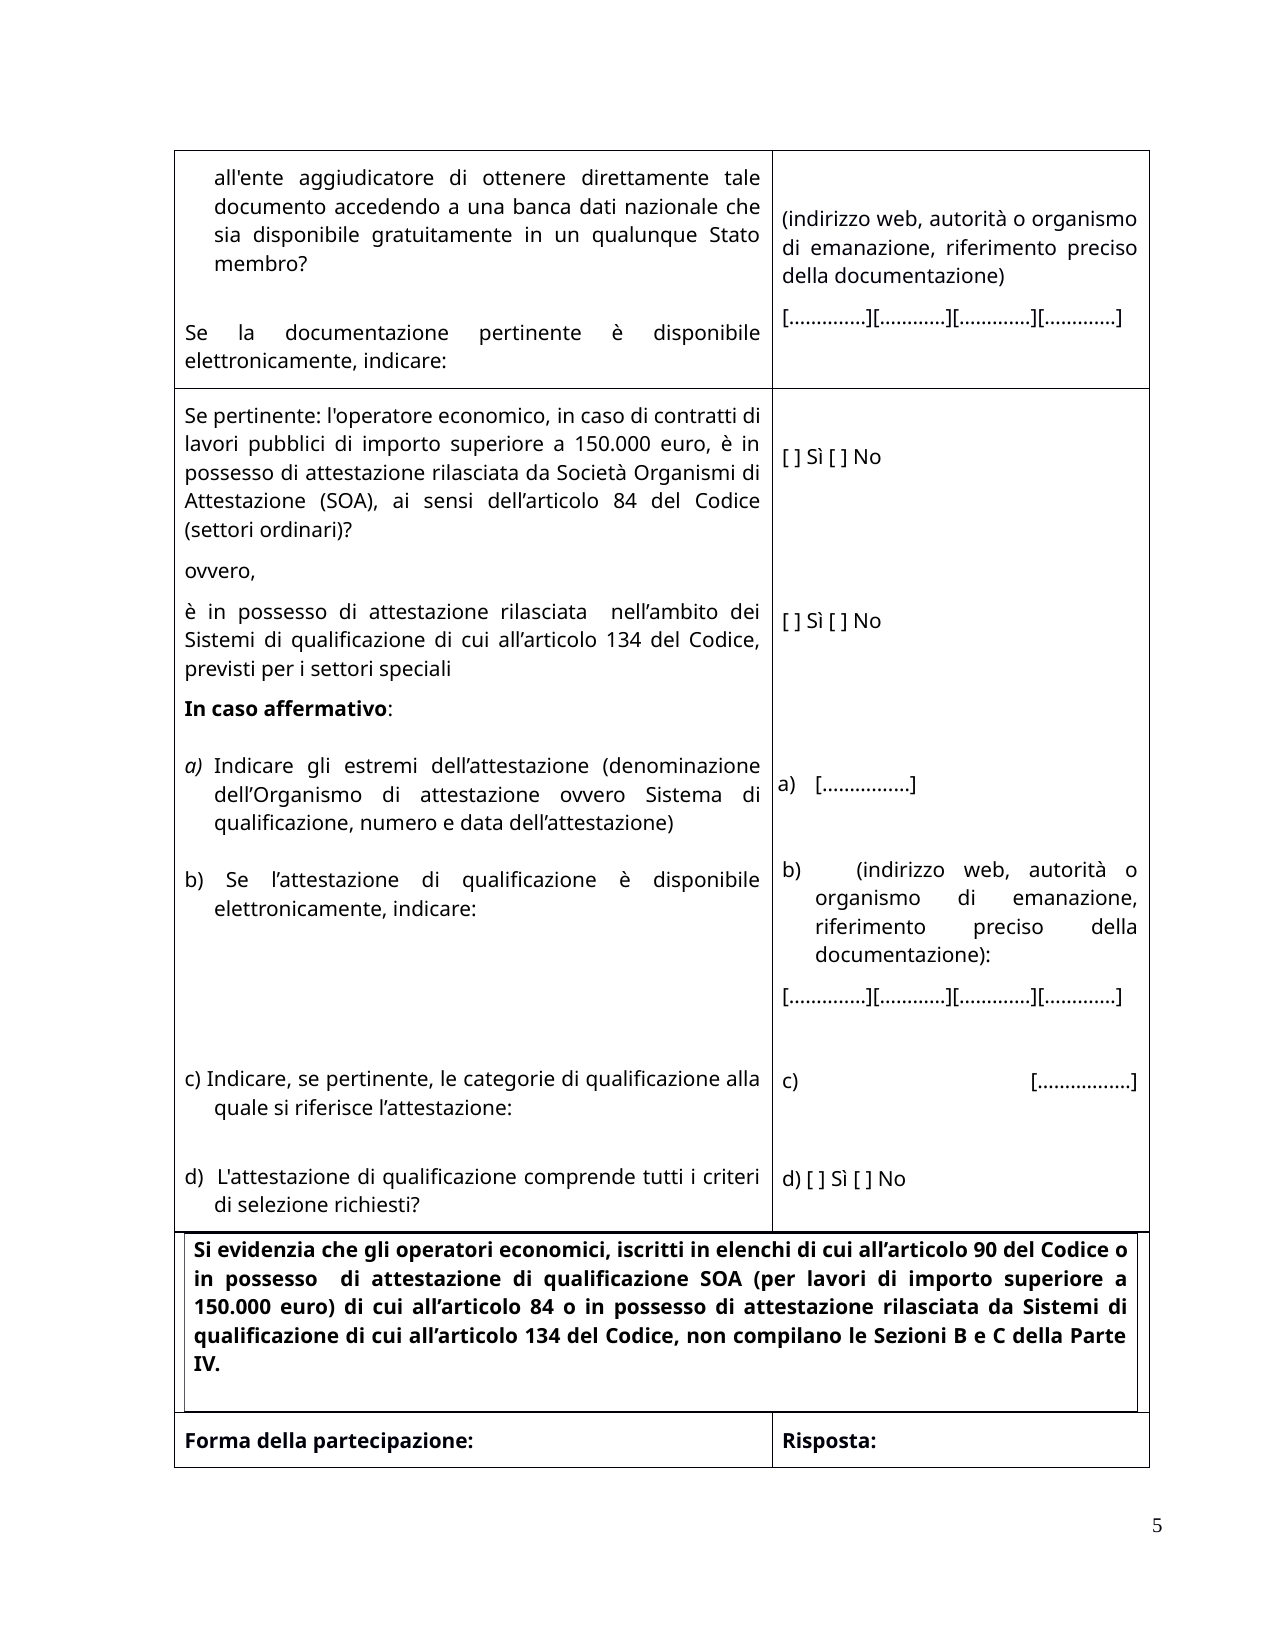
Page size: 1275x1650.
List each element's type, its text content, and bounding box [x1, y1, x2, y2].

table_cell (indirizzo web, autorità o organismo di emanazione, riferimento preciso della documentazione) [………..…][…………][……….…][……….…] [773, 151, 1149, 388]
table_cell [ ] Sì [ ] No [ ] Sì [ ] No [………….…] b) (indirizzo web, autorità o organismo di emanazione, riferimento preciso della documentazione): [………..…][…………][……….…][……….…] c) […………..…] d) [ ] Sì [ ] No [773, 389, 1149, 1231]
table_cell Si evidenzia che gli operatori economici, iscritti in elenchi di cui all’articolo 90 del Codice o in possesso di attestazione di qualificazione SOA (per lavori di importo superiore a 150.000 euro) di cui all’articolo 84 o in possesso di attestazione rilasciata da Sistemi di qualificazione di cui all’articolo 134 del Codice, non compilano le Sezioni B e C della Parte IV. [185, 1234, 1137, 1411]
table_cell Risposta: [773, 1413, 1149, 1467]
table_cell all'ente aggiudicatore di ottenere direttamente tale documento accedendo a una banca dati nazionale che sia disponibile gratuitamente in un qualunque Stato membro? Se la documentazione pertinente è disponibile elettronicamente, indicare: [175, 151, 772, 388]
table_cell Se pertinente: l'operatore economico, in caso di contratti di lavori pubblici di importo superiore a 150.000 euro, è in possesso di attestazione rilasciata da Società Organismi di Attestazione (SOA), ai sensi dell’articolo 84 del Codice (settori ordinari)? ovvero, è in possesso di attestazione rilasciata nell’ambito dei Sistemi di qualificazione di cui all’articolo 134 del Codice, previsti per i settori speciali In caso affermativo: Indicare gli estremi dell’attestazione (denominazione dell’Organismo di attestazione ovvero Sistema di qualificazione, numero e data dell’attestazione) b) Se l’attestazione di qualificazione è disponibile elettronicamente, indicare: c) Indicare, se pertinente, le categorie di qualificazione alla quale si riferisce l’attestazione: d) L'attestazione di qualificazione comprende tutti i criteri di selezione richiesti? [175, 389, 772, 1231]
table_cell Forma della partecipazione: [175, 1413, 772, 1467]
